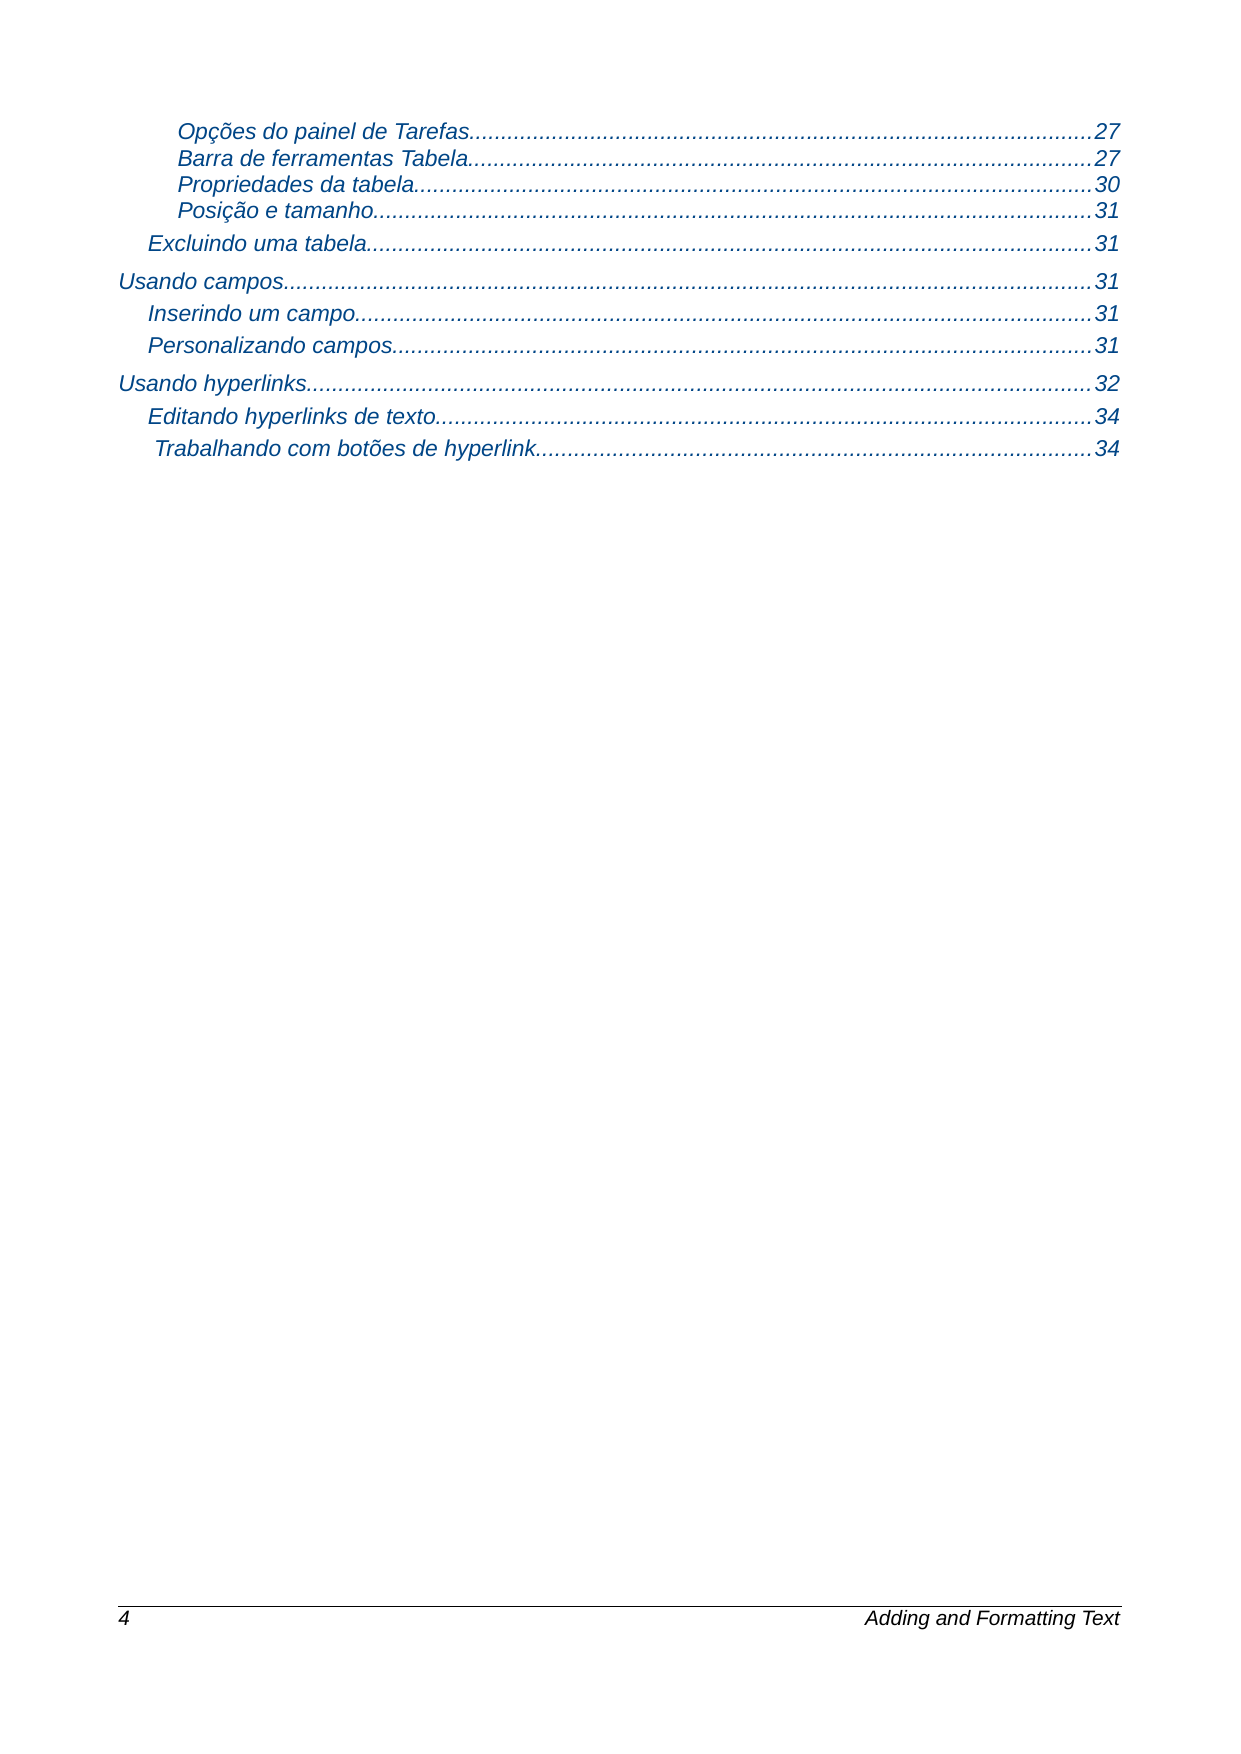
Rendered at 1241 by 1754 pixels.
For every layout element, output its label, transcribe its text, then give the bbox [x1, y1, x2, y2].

text Usando hyperlinks 32 [118, 370, 1122, 397]
text Personalizando campos 31 [148, 332, 1122, 358]
text Excluindo uma tabela 31 [148, 229, 1122, 256]
text Propriedades da tabela 30 [177, 171, 1122, 197]
text Usando campos 31 [118, 268, 1122, 294]
text Trabalhando com botões de hyperlink 34 [148, 435, 1122, 461]
text Barra de ferramentas Tabela 27 [177, 144, 1122, 171]
text Inserindo um campo 31 [148, 300, 1122, 326]
text Posição e tamanho 31 [177, 197, 1122, 223]
text Editando hyperlinks de texto 34 [148, 403, 1122, 429]
text Opções do painel de Tarefas 27 [177, 118, 1122, 144]
